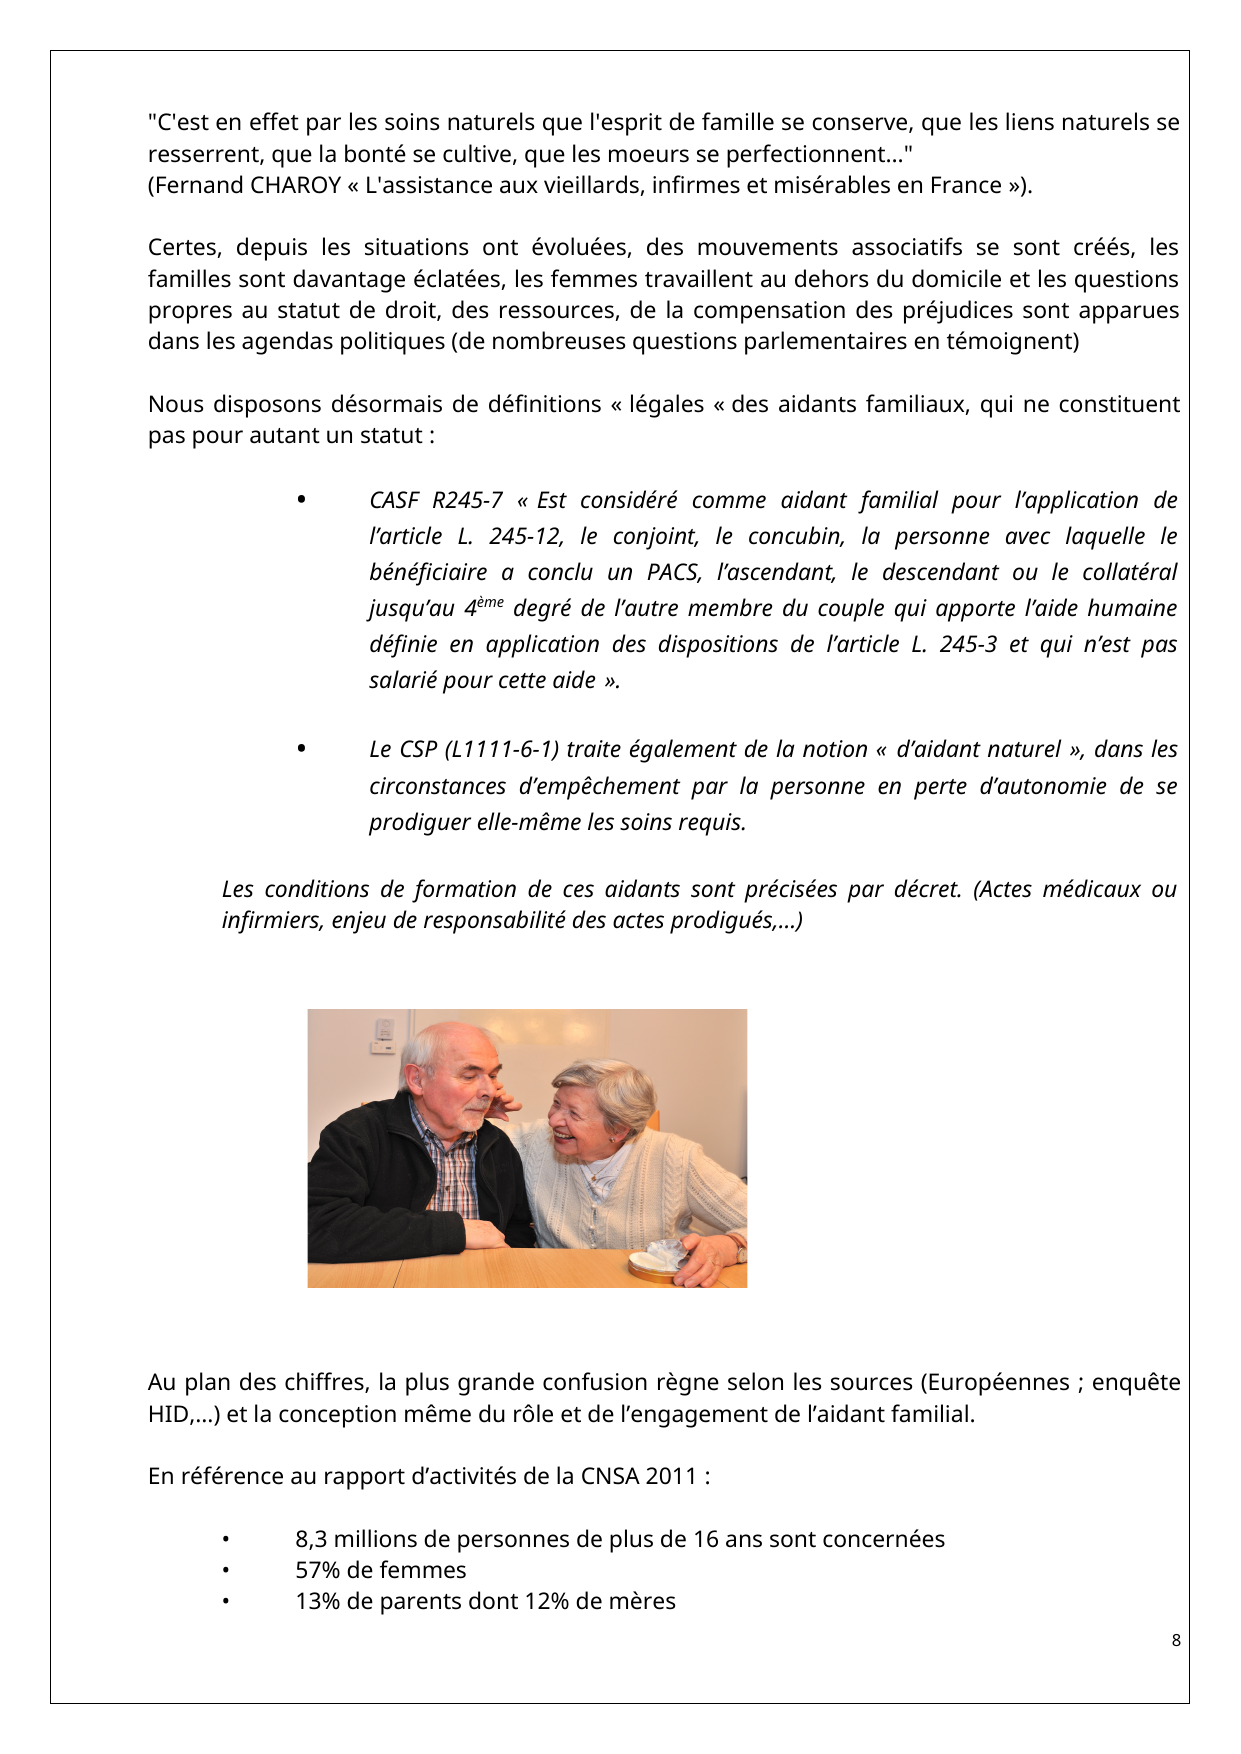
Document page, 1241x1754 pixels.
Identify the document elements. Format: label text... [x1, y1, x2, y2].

text Nous disposons désormais de définitions « légales « des aidants familiaux, qui ne constituent pas pour autant un statut : [148, 387, 1181, 450]
text En référence au rapport d’activités de la CNSA 2011 : [148, 1460, 1181, 1491]
list CASF R245-7 « Est considéré comme aidant familial pour l’application de l’article L. 245-12, le conjoint, le concubin, la personne avec laquelle le bénéficiaire a conclu un PACS, l’ascendant, le descendant ou le collatéral jusqu’au 4ème degré de l’autre membre du couple qui apporte l’aide humaine définie en application des dispositions de l’article L. 245-3 et qui n’est pas salarié pour cette aide ». [297, 481, 1181, 695]
text • 8,3 millions de personnes de plus de 16 ans sont concernées [148, 1523, 1181, 1554]
text (Fernand CHAROY « L'assistance aux vieillards, infirmes et misérables en France »). [148, 169, 1181, 200]
text • 13% de parents dont 12% de mères [148, 1585, 1181, 1616]
text Certes, depuis les situations ont évoluées, des mouvements associatifs se sont créés, les familles sont davantage éclatées, les femmes travaillent au dehors du domicile et les questions propres au statut de droit, des ressources, de la compensation des préjudices sont apparues dans les agendas politiques (de nombreuses questions parlementaires en témoignent) [148, 231, 1181, 356]
text "C'est en effet par les soins naturels que l'esprit de famille se conserve, que les liens naturels se resserrent, que la bonté se cultive, que les moeurs se perfectionnent…" [148, 106, 1181, 169]
list Le CSP (L1111-6-1) traite également de la notion « d’aidant naturel », dans les circonstances d’empêchement par la personne en perte d’autonomie de se prodiguer elle-même les soins requis. [297, 731, 1181, 837]
text • 57% de femmes [148, 1554, 1181, 1585]
text Les conditions de formation de ces aidants sont précisées par décret. (Actes médicaux ou infirmiers, enjeu de responsabilité des actes prodigués,…) [222, 873, 1181, 935]
text Au plan des chiffres, la plus grande confusion règne selon les sources (Européennes ; enquête HID,…) et la conception même du rôle et de l’engagement de l’aidant familial. [148, 1366, 1181, 1429]
